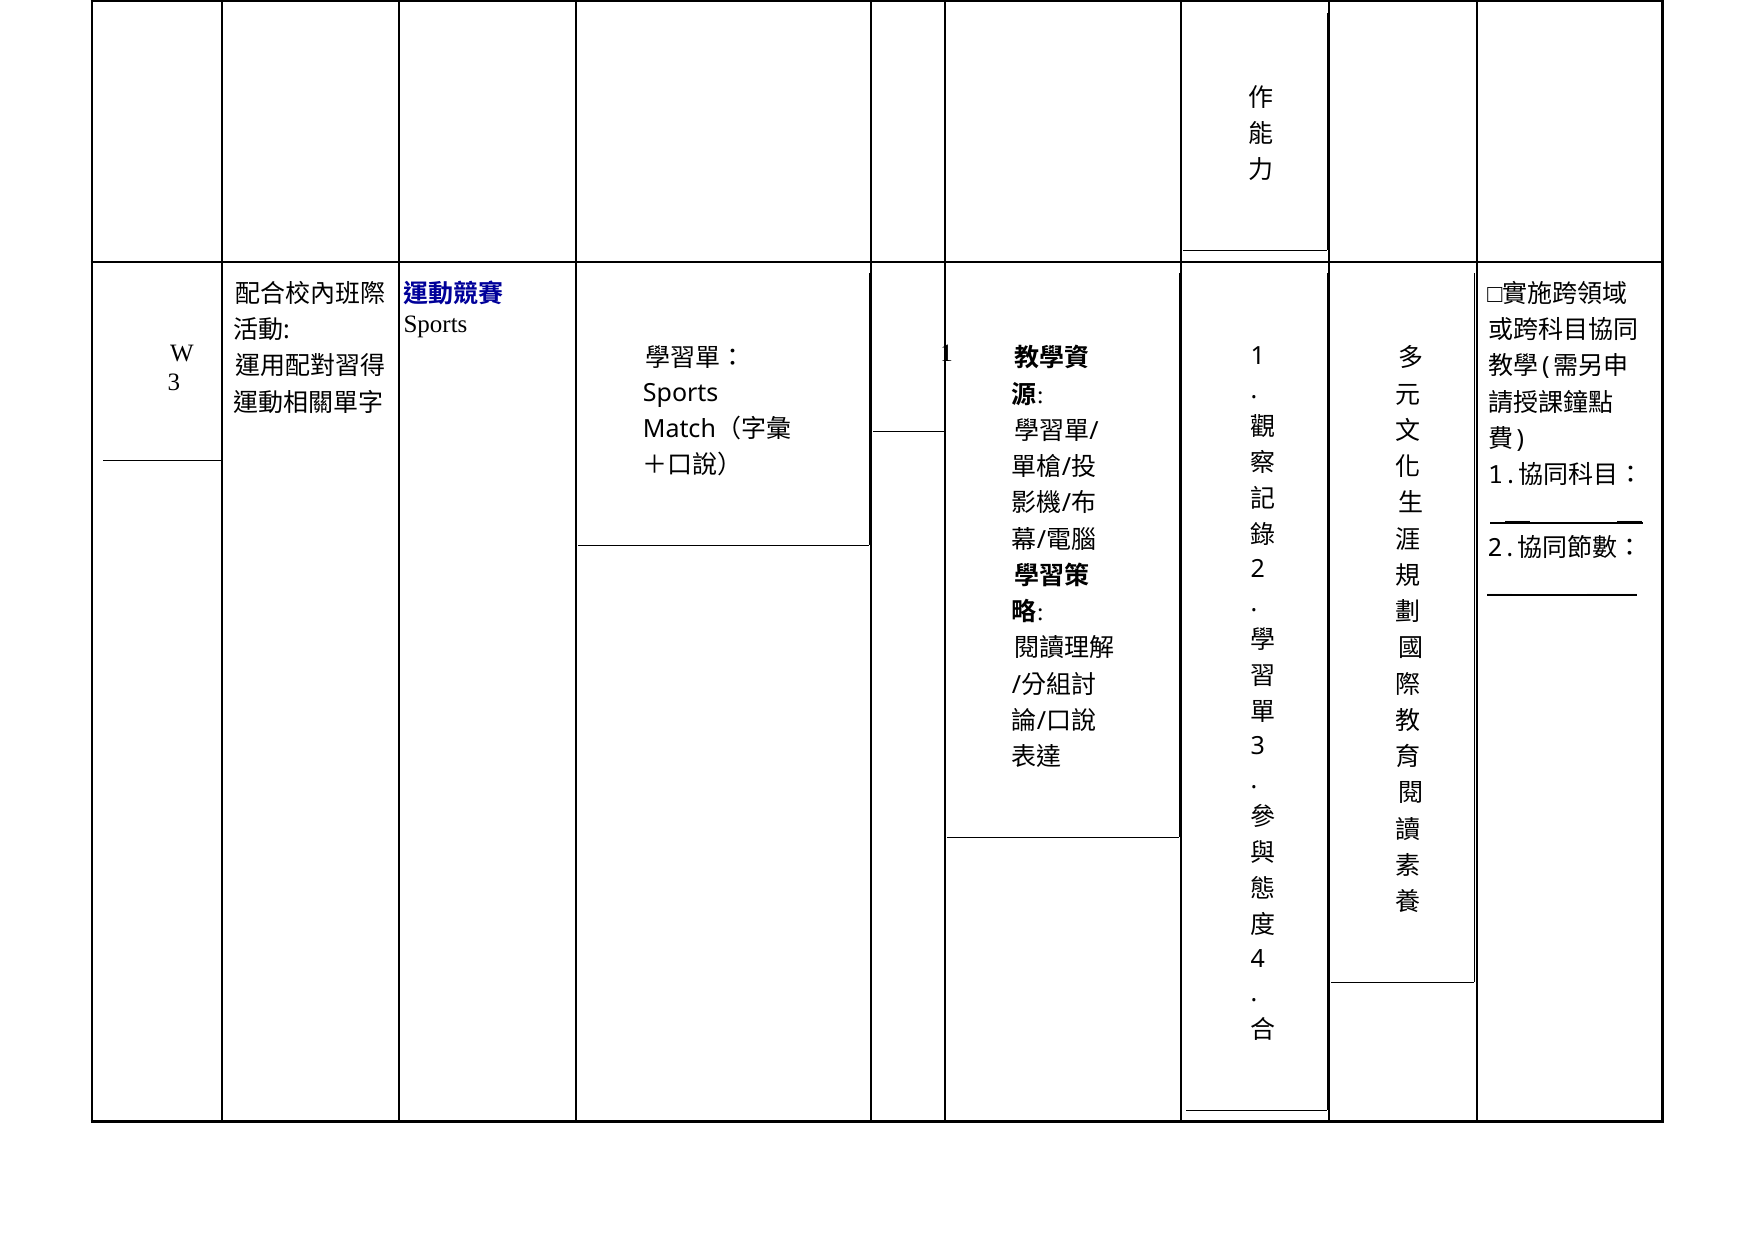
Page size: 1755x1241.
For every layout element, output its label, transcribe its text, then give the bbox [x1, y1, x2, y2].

table_cell 教學資源: 學習單/單槍/投影機/布幕/電腦 學習策略: 閱讀理解/分組討論/口說表達 [946, 2, 1180, 261]
table_cell [93, 2, 221, 261]
table_cell 多元文化 生涯規劃 國際教育 閱讀素養 [1330, 263, 1476, 1120]
table_cell [223, 2, 398, 261]
table_cell 作能力 [1182, 2, 1328, 261]
table_cell 1.觀察記錄 2.學習單 3.參與態度 4.合 [1182, 263, 1328, 1120]
table_cell W3 [93, 263, 221, 1120]
table_cell 教學資源: 學習單/單槍/投影機/布幕/電腦 學習策略: 閱讀理解/分組討論/口說表達 [946, 263, 1180, 1120]
table_cell 配合校內班際活動: 運用配對習得運動相關單字 [223, 263, 398, 1120]
table_cell 1 [872, 2, 944, 261]
table_cell [1330, 2, 1476, 261]
table_cell [400, 2, 575, 261]
table_cell 1 [872, 263, 944, 1120]
table_cell □實施跨領域或跨科目協同教學(需另申請授課鐘點費) 1.協同科目： ＿ ＿ 2.協同節數： ＿ ＿＿ [1478, 263, 1661, 1120]
table_cell 運動競賽 Sports [400, 263, 575, 1120]
table_cell [1478, 2, 1661, 261]
table_cell 學習單：Sports Match（字彙＋口說） [577, 263, 870, 1120]
table_cell [577, 2, 870, 261]
